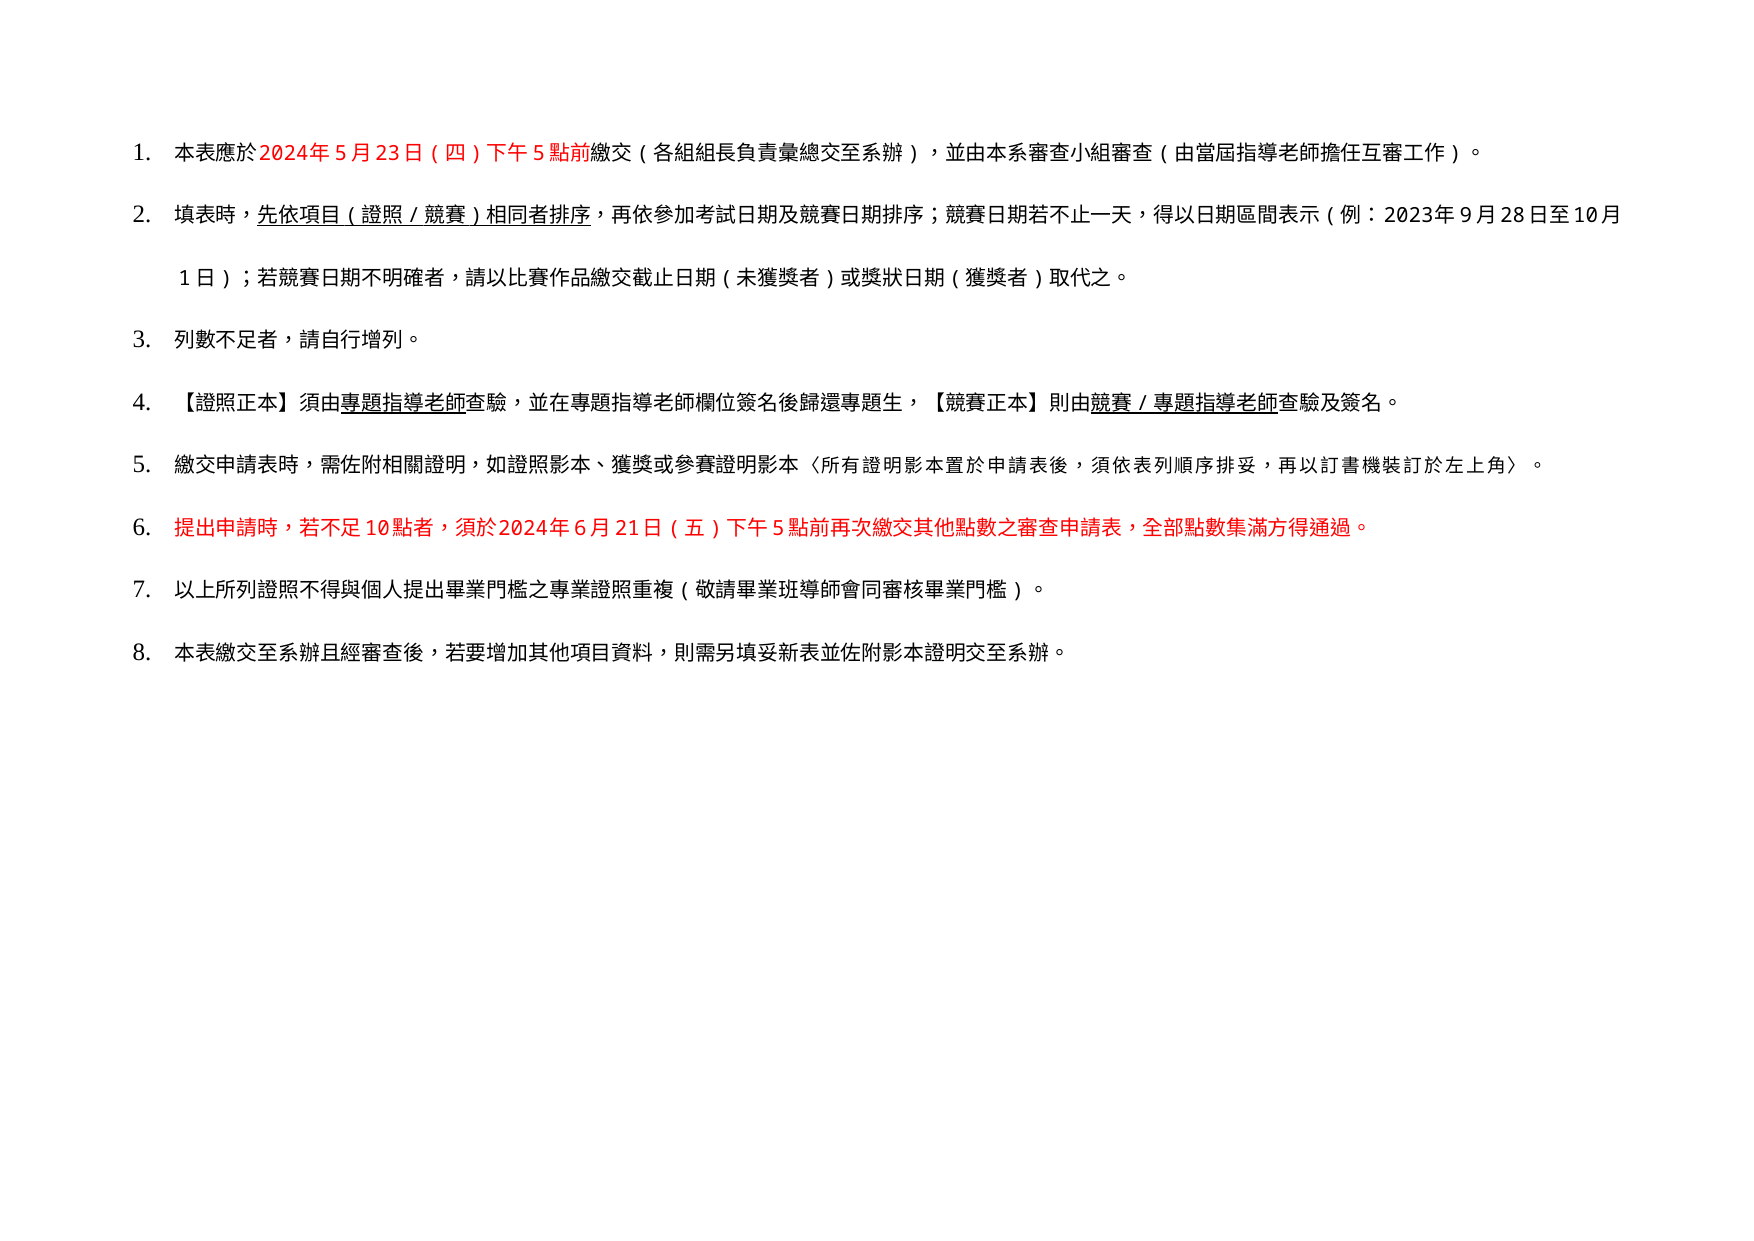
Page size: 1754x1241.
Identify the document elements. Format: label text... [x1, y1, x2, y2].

list 本表繳交至系辦且經審查後，若要增加其他項目資料，則需另填妥新表並佐附影本證明交至系辦。 [132, 610, 1622, 672]
list 提出申請時，若不足10點者，須於2024年6月21日(五)下午5點前再次繳交其他點數之審查申請表，全部點數集滿方得通過。 [132, 485, 1622, 547]
list 【證照正本】須由專題指導老師查驗，並在專題指導老師欄位簽名後歸還專題生，【競賽正本】則由競賽/專題指導老師查驗及簽名。 [132, 360, 1622, 422]
list 以上所列證照不得與個人提出畢業門檻之專業證照重複(敬請畢業班導師會同審核畢業門檻)。 [132, 547, 1622, 610]
list 本表應於2024年5月23日(四)下午5點前繳交(各組組長負責彙總交至系辦)，並由本系審查小組審查(由當屆指導老師擔任互審工作)。 [132, 110, 1622, 172]
list 繳交申請表時，需佐附相關證明，如證照影本、獲獎或參賽證明影本〈所有證明影本置於申請表後，須依表列順序排妥，再以訂書機裝訂於左上角〉。 [132, 422, 1622, 485]
list 填表時，先依項目(證照/競賽)相同者排序，再依參加考試日期及競賽日期排序；競賽日期若不止一天，得以日期區間表示(例：2023年9月28日至10月1日)；若競賽日期不明確者，請以比賽作品繳交截止日期(未獲獎者)或獎狀日期(獲獎者)取代之。 [132, 172, 1622, 297]
list 列數不足者，請自行增列。 [132, 297, 1622, 360]
